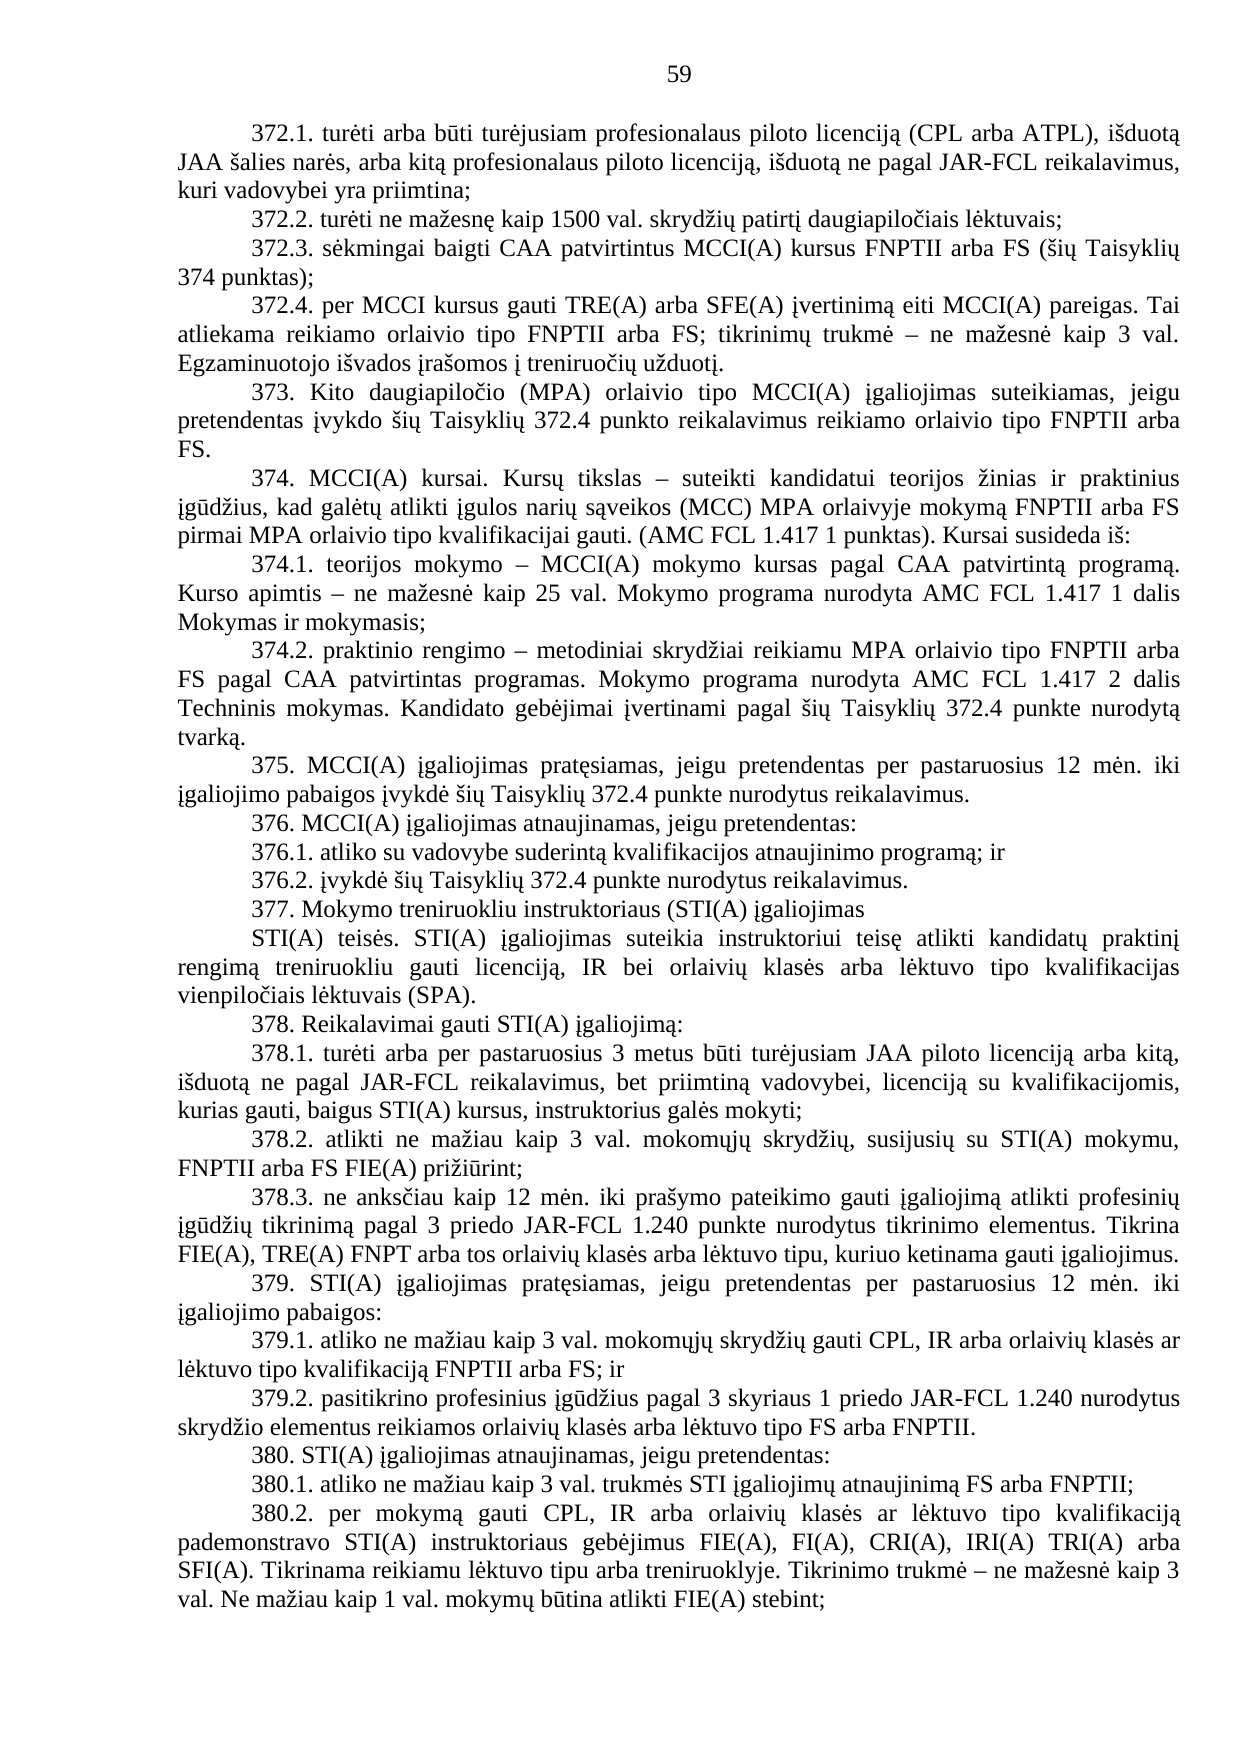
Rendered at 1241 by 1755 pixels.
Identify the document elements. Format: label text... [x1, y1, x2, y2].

text 372.4. per MCCI kursus gauti TRE(A) arba SFE(A) įvertinimą eiti MCCI(A) pareigas. Tai atliekama reikiamo orlaivio tipo FNPTII arba FS; tikrinimų trukmė – ne mažesnė kaip 3 val. Egzaminuotojo išvados įrašomos į treniruočių užduotį. [177, 291, 1181, 377]
text 374.2. praktinio rengimo – metodiniai skrydžiai reikiamu MPA orlaivio tipo FNPTII arba FS pagal CAA patvirtintas programas. Mokymo programa nurodyta AMC FCL 1.417 2 dalis Techninis mokymas. Kandidato gebėjimai įvertinami pagal šių Taisyklių 372.4 punkte nurodytą tvarką. [177, 636, 1181, 751]
text 373. Kito daugiapiločio (MPA) orlaivio tipo MCCI(A) įgaliojimas suteikiamas, jeigu pretendentas įvykdo šių Taisyklių 372.4 punkto reikalavimus reikiamo orlaivio tipo FNPTII arba FS. [177, 377, 1181, 463]
text 378. Reikalavimai gauti STI(A) įgaliojimą: [177, 1009, 1181, 1038]
text 375. MCCI(A) įgaliojimas pratęsiamas, jeigu pretendentas per pastaruosius 12 mėn. iki įgaliojimo pabaigos įvykdė šių Taisyklių 372.4 punkte nurodytus reikalavimus. [177, 751, 1181, 808]
text 378.1. turėti arba per pastaruosius 3 metus būti turėjusiam JAA piloto licenciją arba kitą, išduotą ne pagal JAR-FCL reikalavimus, bet priimtiną vadovybei, licenciją su kvalifikacijomis, kurias gauti, baigus STI(A) kursus, instruktorius galės mokyti; [177, 1038, 1181, 1124]
text 380. STI(A) įgaliojimas atnaujinamas, jeigu pretendentas: [177, 1441, 1181, 1469]
text STI(A) teisės. STI(A) įgaliojimas suteikia instruktoriui teisę atlikti kandidatų praktinį rengimą treniruokliu gauti licenciją, IR bei orlaivių klasės arba lėktuvo tipo kvalifikacijas vienpiločiais lėktuvais (SPA). [177, 923, 1181, 1009]
text 379.1. atliko ne mažiau kaip 3 val. mokomųjų skrydžių gauti CPL, IR arba orlaivių klasės ar lėktuvo tipo kvalifikaciją FNPTII arba FS; ir [177, 1326, 1181, 1383]
text 380.2. per mokymą gauti CPL, IR arba orlaivių klasės ar lėktuvo tipo kvalifikaciją pademonstravo STI(A) instruktoriaus gebėjimus FIE(A), FI(A), CRI(A), IRI(A) TRI(A) arba SFI(A). Tikrinama reikiamu lėktuvo tipu arba treniruoklyje. Tikrinimo trukmė – ne mažesnė kaip 3 val. Ne mažiau kaip 1 val. mokymų būtina atlikti FIE(A) stebint; [177, 1498, 1181, 1613]
text 372.2. turėti ne mažesnę kaip 1500 val. skrydžių patirtį daugiapiločiais lėktuvais; [177, 204, 1181, 233]
text 374. MCCI(A) kursai. Kursų tikslas – suteikti kandidatui teorijos žinias ir praktinius įgūdžius, kad galėtų atlikti įgulos narių sąveikos (MCC) MPA orlaivyje mokymą FNPTII arba FS pirmai MPA orlaivio tipo kvalifikacijai gauti. (AMC FCL 1.417 1 punktas). Kursai susideda iš: [177, 463, 1181, 549]
text 376. MCCI(A) įgaliojimas atnaujinamas, jeigu pretendentas: [177, 808, 1181, 837]
text 376.2. įvykdė šių Taisyklių 372.4 punkte nurodytus reikalavimus. [177, 866, 1181, 894]
text 379. STI(A) įgaliojimas pratęsiamas, jeigu pretendentas per pastaruosius 12 mėn. iki įgaliojimo pabaigos: [177, 1268, 1181, 1326]
text 374.1. teorijos mokymo – MCCI(A) mokymo kursas pagal CAA patvirtintą programą. Kurso apimtis – ne mažesnė kaip 25 val. Mokymo programa nurodyta AMC FCL 1.417 1 dalis Mokymas ir mokymasis; [177, 549, 1181, 636]
text 377. Mokymo treniruokliu instruktoriaus (STI(A) įgaliojimas [177, 894, 1181, 923]
text 378.3. ne anksčiau kaip 12 mėn. iki prašymo pateikimo gauti įgaliojimą atlikti profesinių įgūdžių tikrinimą pagal 3 priedo JAR-FCL 1.240 punkte nurodytus tikrinimo elementus. Tikrina FIE(A), TRE(A) FNPT arba tos orlaivių klasės arba lėktuvo tipu, kuriuo ketinama gauti įgaliojimus. [177, 1182, 1181, 1268]
text 372.1. turėti arba būti turėjusiam profesionalaus piloto licenciją (CPL arba ATPL), išduotą JAA šalies narės, arba kitą profesionalaus piloto licenciją, išduotą ne pagal JAR-FCL reikalavimus, kuri vadovybei yra priimtina; [177, 118, 1181, 204]
text 379.2. pasitikrino profesinius įgūdžius pagal 3 skyriaus 1 priedo JAR-FCL 1.240 nurodytus skrydžio elementus reikiamos orlaivių klasės arba lėktuvo tipo FS arba FNPTII. [177, 1383, 1181, 1441]
text 378.2. atlikti ne mažiau kaip 3 val. mokomųjų skrydžių, susijusių su STI(A) mokymu, FNPTII arba FS FIE(A) prižiūrint; [177, 1124, 1181, 1182]
text 376.1. atliko su vadovybe suderintą kvalifikacijos atnaujinimo programą; ir [177, 837, 1181, 866]
text 380.1. atliko ne mažiau kaip 3 val. trukmės STI įgaliojimų atnaujinimą FS arba FNPTII; [177, 1469, 1181, 1498]
text 372.3. sėkmingai baigti CAA patvirtintus MCCI(A) kursus FNPTII arba FS (šių Taisyklių 374 punktas); [177, 233, 1181, 291]
